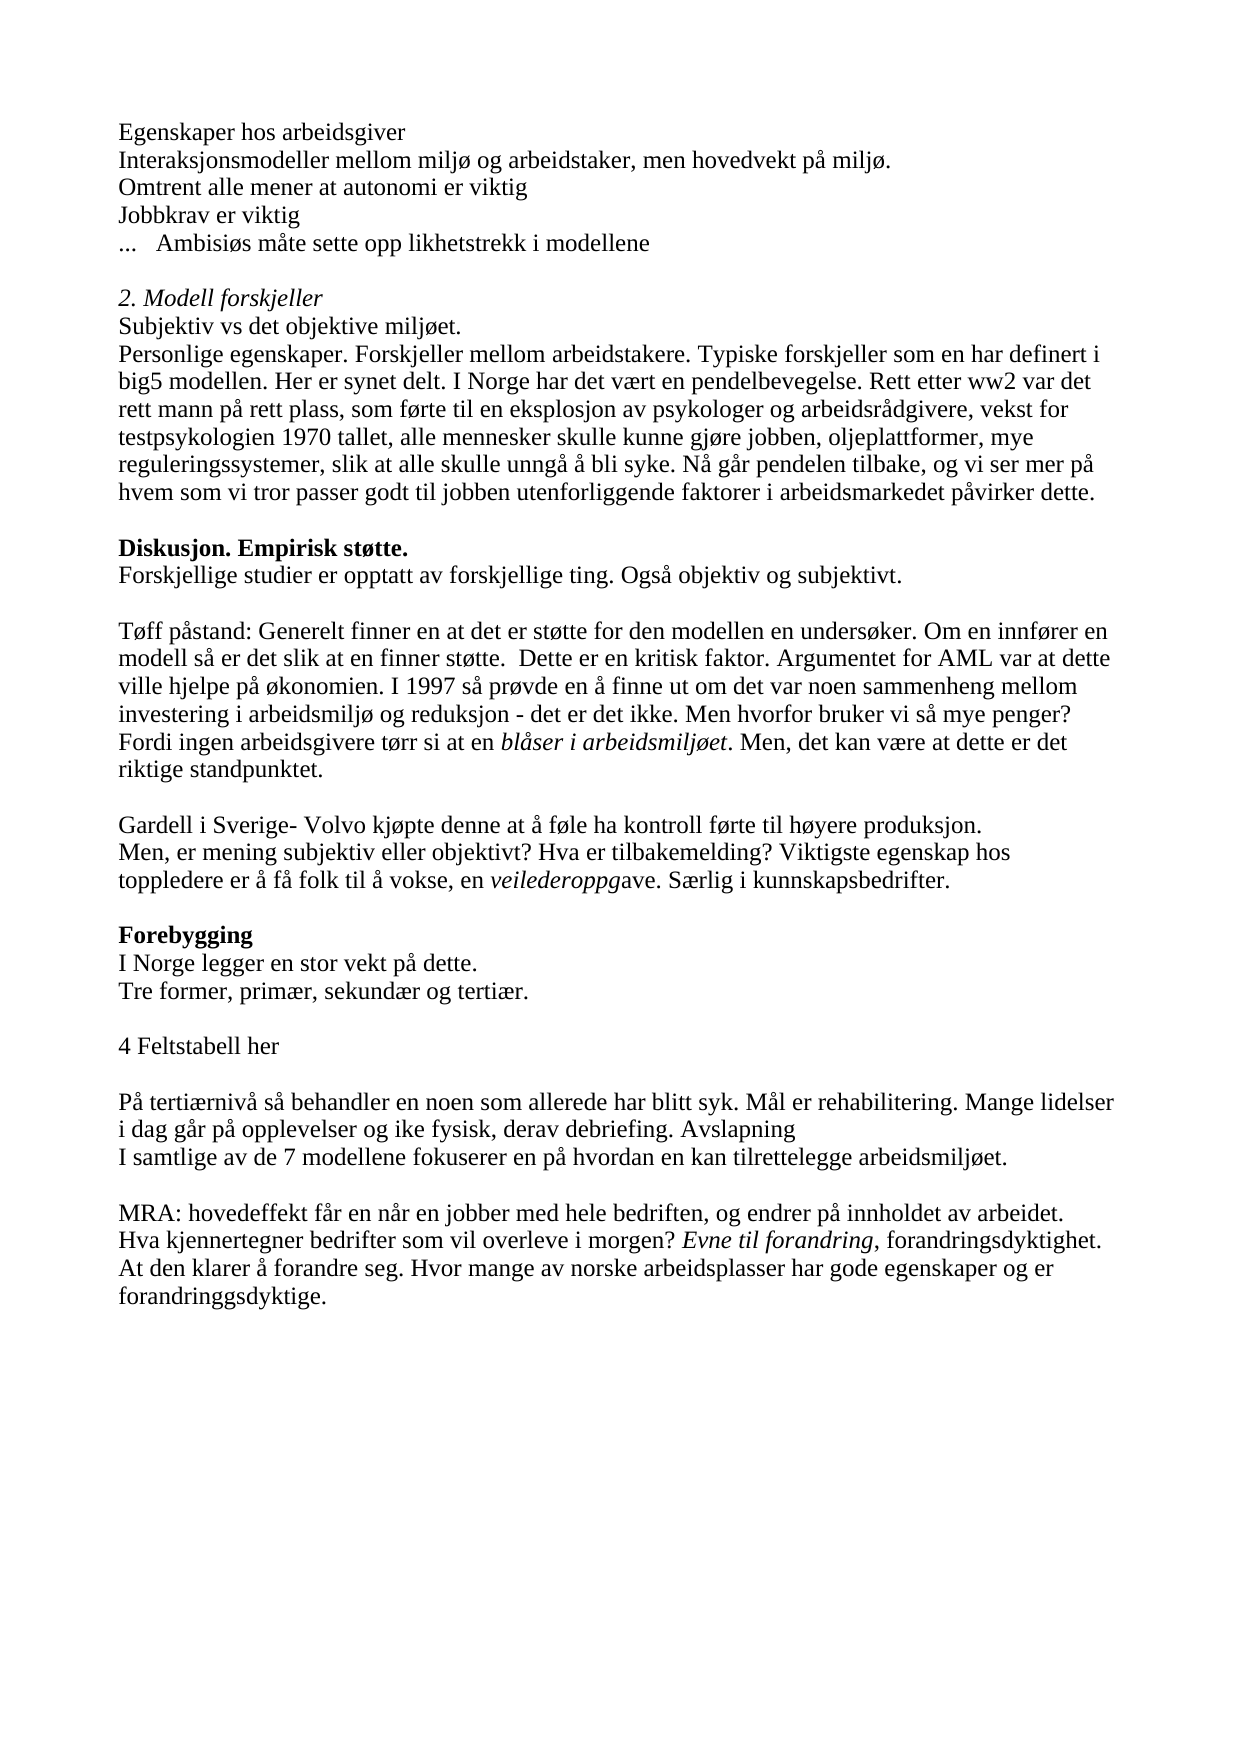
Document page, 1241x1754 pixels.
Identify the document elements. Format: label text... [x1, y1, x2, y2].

text Gardell i Sverige- Volvo kjøpte denne at å føle ha kontroll førte til høyere produksjon. [118, 811, 1122, 838]
text 4 Feltstabell her [118, 1032, 1122, 1060]
text Forskjellige studier er opptatt av forskjellige ting. Også objektiv og subjektivt. [118, 561, 1122, 589]
text Men, er mening subjektiv eller objektivt? Hva er tilbakemelding? Viktigste egenskap hos toppledere er å få folk til å vokse, en veilederoppgave. Særlig i kunnskapsbedrifter. [118, 838, 1122, 894]
text Forebygging [118, 922, 1122, 949]
text Subjektiv vs det objektive miljøet. [118, 312, 1122, 340]
text Hva kjennertegner bedrifter som vil overleve i morgen? Evne til forandring, forandringsdyktighet. At den klarer å forandre seg. Hvor mange av norske arbeidsplasser har gode egenskaper og er forandringgsdyktige. [118, 1226, 1122, 1309]
text På tertiærnivå så behandler en noen som allerede har blitt syk. Mål er rehabilitering. Mange lidelser i dag går på opplevelser og ike fysisk, derav debriefing. Avslapning [118, 1088, 1122, 1143]
text Tøff påstand: Generelt finner en at det er støtte for den modellen en undersøker. Om en innfører en modell så er det slik at en finner støtte. Dette er en kritisk faktor. Argumentet for AML var at dette ville hjelpe på økonomien. I 1997 så prøvde en å finne ut om det var noen sammenheng mellom investering i arbeidsmiljø og reduksjon - det er det ikke. Men hvorfor bruker vi så mye penger? Fordi ingen arbeidsgivere tørr si at en blåser i arbeidsmiljøet. Men, det kan være at dette er det riktige standpunktet. [118, 617, 1122, 783]
text Omtrent alle mener at autonomi er viktig [118, 173, 1122, 201]
text Personlige egenskaper. Forskjeller mellom arbeidstakere. Typiske forskjeller som en har definert i big5 modellen. Her er synet delt. I Norge har det vært en pendelbevegelse. Rett etter ww2 var det rett mann på rett plass, som førte til en eksplosjon av psykologer og arbeidsrådgivere, vekst for testpsykologien 1970 tallet, alle mennesker skulle kunne gjøre jobben, oljeplattformer, mye reguleringssystemer, slik at alle skulle unngå å bli syke. Nå går pendelen tilbake, og vi ser mer på hvem som vi tror passer godt til jobben utenforliggende faktorer i arbeidsmarkedet påvirker dette. [118, 340, 1122, 506]
text 2. Modell forskjeller [118, 284, 1122, 312]
text I samtlige av de 7 modellene fokuserer en på hvordan en kan tilrettelegge arbeidsmiljøet. [118, 1143, 1122, 1171]
text Tre former, primær, sekundær og tertiær. [118, 977, 1122, 1005]
text Interaksjonsmodeller mellom miljø og arbeidstaker, men hovedvekt på miljø. [118, 146, 1122, 173]
text I Norge legger en stor vekt på dette. [118, 949, 1122, 977]
text Diskusjon. Empirisk støtte. [118, 534, 1122, 561]
text MRA: hovedeffekt får en når en jobber med hele bedriften, og endrer på innholdet av arbeidet. [118, 1199, 1122, 1226]
text Egenskaper hos arbeidsgiver [118, 118, 1122, 146]
text ... Ambisiøs måte sette opp likhetstrekk i modellene [118, 229, 1122, 257]
text Jobbkrav er viktig [118, 201, 1122, 229]
